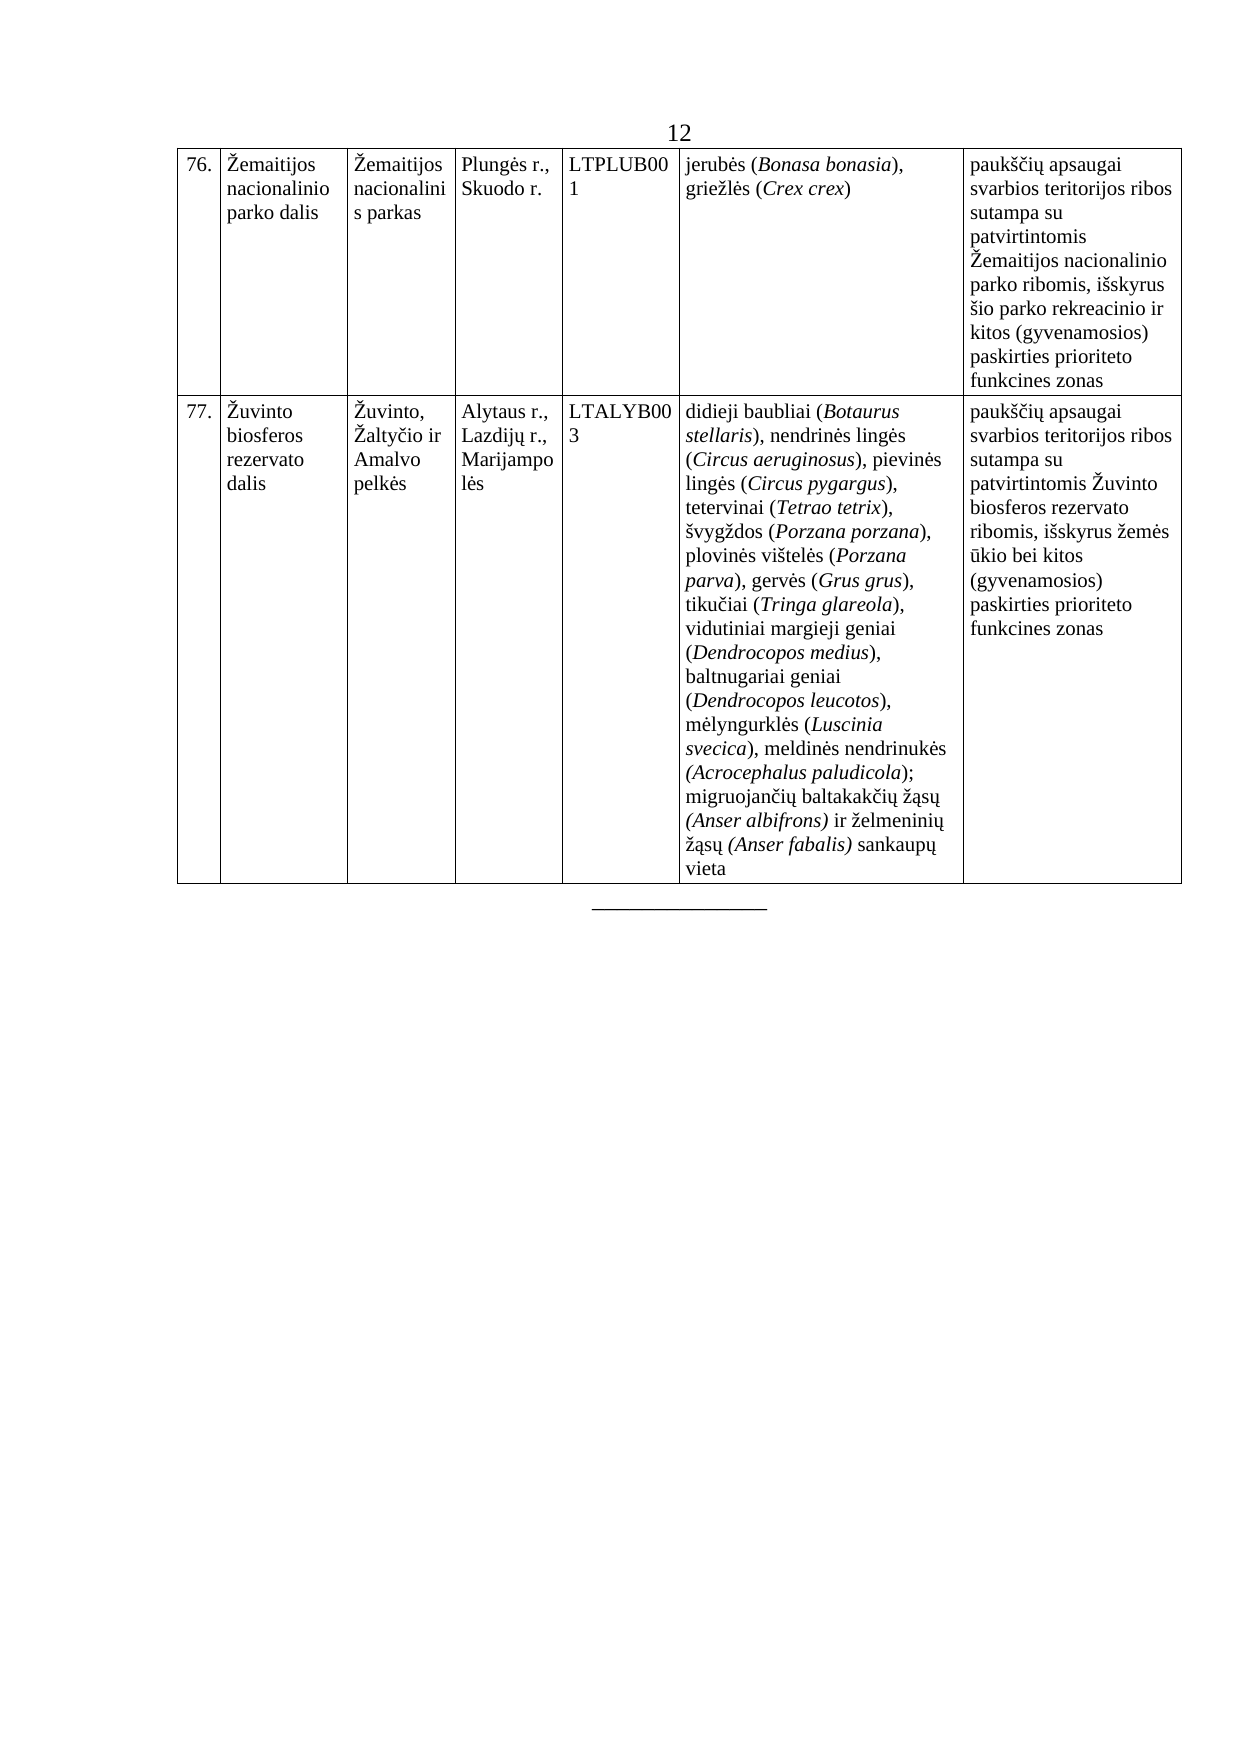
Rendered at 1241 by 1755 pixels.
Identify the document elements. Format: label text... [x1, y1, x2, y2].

table_cell Žuvinto, Žaltyčio ir Amalvo pelkės [348, 396, 455, 883]
table_cell LTPLUB001 [563, 149, 679, 395]
table_cell Žemaitijos nacionalinio parko dalis [221, 149, 347, 395]
table_cell Žemaitijos nacionalinis parkas [348, 149, 455, 395]
table_cell didieji baubliai (Botaurus stellaris), nendrinės lingės (Circus aeruginosus), pievinės lingės (Circus pygargus), tetervinai (Tetrao tetrix), švygždos (Porzana porzana), plovinės vištelės (Porzana parva), gervės (Grus grus), tikučiai (Tringa glareola), vidutiniai margieji geniai (Dendrocopos medius), baltnugariai geniai (Dendrocopos leucotos), mėlyngurklės (Luscinia svecica), meldinės nendrinukės (Acrocephalus paludicola); migruojančių baltakakčių žąsų (Anser albifrons) ir želmeninių žąsų (Anser fabalis) sankaupų vieta [680, 396, 963, 883]
table_cell paukščių apsaugai svarbios teritorijos ribos sutampa su patvirtintomis Žemaitijos nacionalinio parko ribomis, išskyrus šio parko rekreacinio ir kitos (gyvenamosios) paskirties prioriteto funkcines zonas [964, 149, 1181, 395]
text ______________ [177, 884, 1181, 913]
table_cell LTALYB003 [563, 396, 679, 883]
table_cell paukščių apsaugai svarbios teritorijos ribos sutampa su patvirtintomis Žuvinto biosferos rezervato ribomis, išskyrus žemės ūkio bei kitos (gyvenamosios) paskirties prioriteto funkcines zonas [964, 396, 1181, 883]
table_cell 76. [178, 149, 220, 395]
table_cell Žuvinto biosferos rezervato dalis [221, 396, 347, 883]
table_cell Plungės r., Skuodo r. [456, 149, 562, 395]
table_cell Alytaus r., Lazdijų r., Marijampolės [456, 396, 562, 883]
table_cell jerubės (Bonasa bonasia), griežlės (Crex crex) [680, 149, 963, 395]
table_cell 77. [178, 396, 220, 883]
